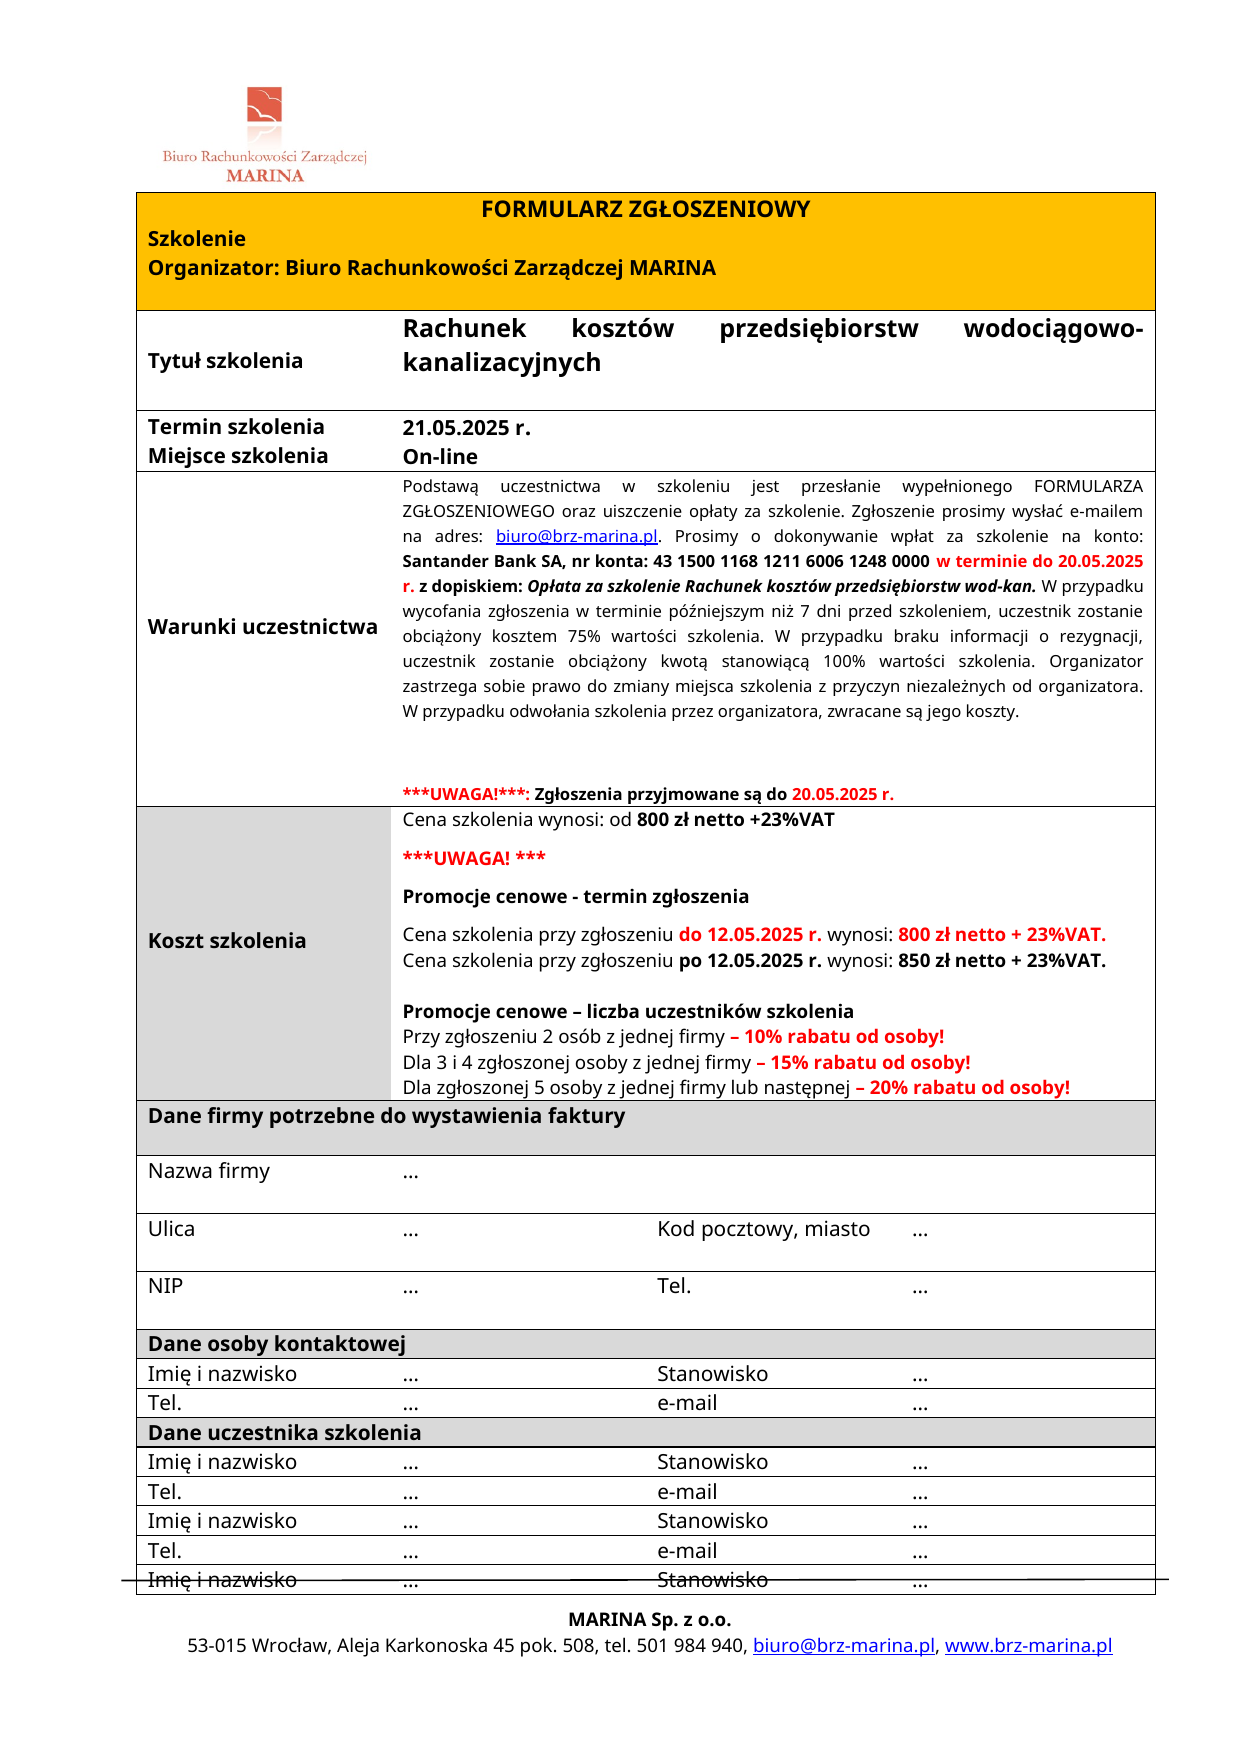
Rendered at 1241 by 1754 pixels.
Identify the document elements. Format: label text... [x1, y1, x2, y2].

table_cell 21.05.2025 r. On-line [391, 411, 1155, 471]
table_cell … [391, 1536, 646, 1564]
table_cell … [391, 1156, 1155, 1213]
table_cell … [901, 1389, 1155, 1417]
table_cell … [901, 1581, 1155, 1594]
table_cell … [901, 1477, 1155, 1505]
table_cell … [391, 1448, 646, 1476]
table_cell Tel. [137, 1477, 391, 1505]
table_cell Dane firmy potrzebne do wystawienia faktury [137, 1101, 1155, 1155]
table_cell Imię i nazwisko [137, 1506, 391, 1535]
table_cell Stanowisko [646, 1359, 901, 1387]
table_cell e-mail [646, 1477, 901, 1505]
table_cell Koszt szkolenia [137, 807, 391, 1100]
table_cell … [391, 1581, 646, 1594]
table_cell … [901, 1565, 1155, 1578]
table_cell Termin szkolenia Miejsce szkolenia [137, 411, 391, 471]
table_cell Imię i nazwisko [137, 1448, 391, 1476]
table_cell Tel. [137, 1389, 391, 1417]
table_cell … [901, 1506, 1155, 1535]
table_cell … [901, 1214, 1155, 1271]
table_cell … [391, 1389, 646, 1417]
table_cell … [391, 1359, 646, 1387]
table_cell NIP [137, 1272, 391, 1328]
table_cell … [391, 1477, 646, 1505]
table_cell … [901, 1448, 1155, 1476]
table_cell Rachunek kosztów przedsiębiorstw wodociągowo-kanalizacyjnych [391, 311, 1155, 410]
table_cell e-mail [646, 1389, 901, 1417]
table_cell Dane uczestnika szkolenia [137, 1418, 1155, 1446]
table_cell Warunki uczestnictwa [137, 472, 391, 806]
table_cell Tel. [646, 1272, 901, 1328]
table_cell … [391, 1214, 646, 1271]
table_cell … [391, 1506, 646, 1535]
table_cell Imię i nazwisko [137, 1582, 391, 1594]
table_cell Cena szkolenia wynosi: od 800 zł netto +23%VAT ***UWAGA! *** Promocje cenowe - termin zgłoszenia Cena szkolenia przy zgłoszeniu do 12.05.2025 r. wynosi: 800 zł netto + 23%VAT. Cena szkolenia przy zgłoszeniu po 12.05.2025 r. wynosi: 850 zł netto + 23%VAT. Promocje cenowe – liczba uczestników szkolenia Przy zgłoszeniu 2 osób z jednej firmy – 10% rabatu od osoby! Dla 3 i 4 zgłoszonej osoby z jednej firmy – 15% rabatu od osoby! Dla zgłoszonej 5 osoby z jednej firmy lub następnej – 20% rabatu od osoby! [391, 807, 1155, 1100]
table_cell … [901, 1536, 1155, 1564]
table_cell Imię i nazwisko [137, 1359, 391, 1387]
table_cell … [391, 1565, 646, 1579]
table_cell Stanowisko [646, 1506, 901, 1535]
table_cell Nazwa firmy [137, 1156, 391, 1213]
table_cell Kod pocztowy, miasto [646, 1214, 901, 1271]
table_cell … [391, 1272, 646, 1328]
table_cell Ulica [137, 1214, 391, 1271]
table_cell Imię i nazwisko [137, 1565, 391, 1579]
table_cell Podstawą uczestnictwa w szkoleniu jest przesłanie wypełnionego FORMULARZA ZGŁOSZENIOWEGO oraz uiszczenie opłaty za szkolenie. Zgłoszenie prosimy wysłać e-mailem na adres: biuro@brz-marina.pl. Prosimy o dokonywanie wpłat za szkolenie na konto: Santander Bank SA, nr konta: 43 1500 1168 1211 6006 1248 0000 w terminie do 20.05.2025 r. z dopiskiem: Opłata za szkolenie Rachunek kosztów przedsiębiorstw wod-kan. W przypadku wycofania zgłoszenia w terminie późniejszym niż 7 dni przed szkoleniem, uczestnik zostanie obciążony kosztem 75% wartości szkolenia. W przypadku braku informacji o rezygnacji, uczestnik zostanie obciążony kwotą stanowiącą 100% wartości szkolenia. Organizator zastrzega sobie prawo do zmiany miejsca szkolenia z przyczyn niezależnych od organizatora. W przypadku odwołania szkolenia przez organizatora, zwracane są jego koszty. ***UWAGA!***: Zgłoszenia przyjmowane są do 20.05.2025 r. [391, 472, 1155, 806]
table_cell … [901, 1359, 1155, 1387]
table_cell Stanowisko [646, 1565, 901, 1579]
table_cell Stanowisko [646, 1581, 901, 1594]
table_cell Stanowisko [646, 1448, 901, 1476]
table_header FORMULARZ ZGŁOSZENIOWY Szkolenie Organizator: Biuro Rachunkowości Zarządczej MARINA [137, 193, 1155, 310]
table_cell e-mail [646, 1536, 901, 1564]
table_cell … [901, 1272, 1155, 1328]
table_cell Tytuł szkolenia [137, 311, 391, 410]
table_cell Tel. [137, 1536, 391, 1564]
table_cell Dane osoby kontaktowej [137, 1330, 1155, 1358]
